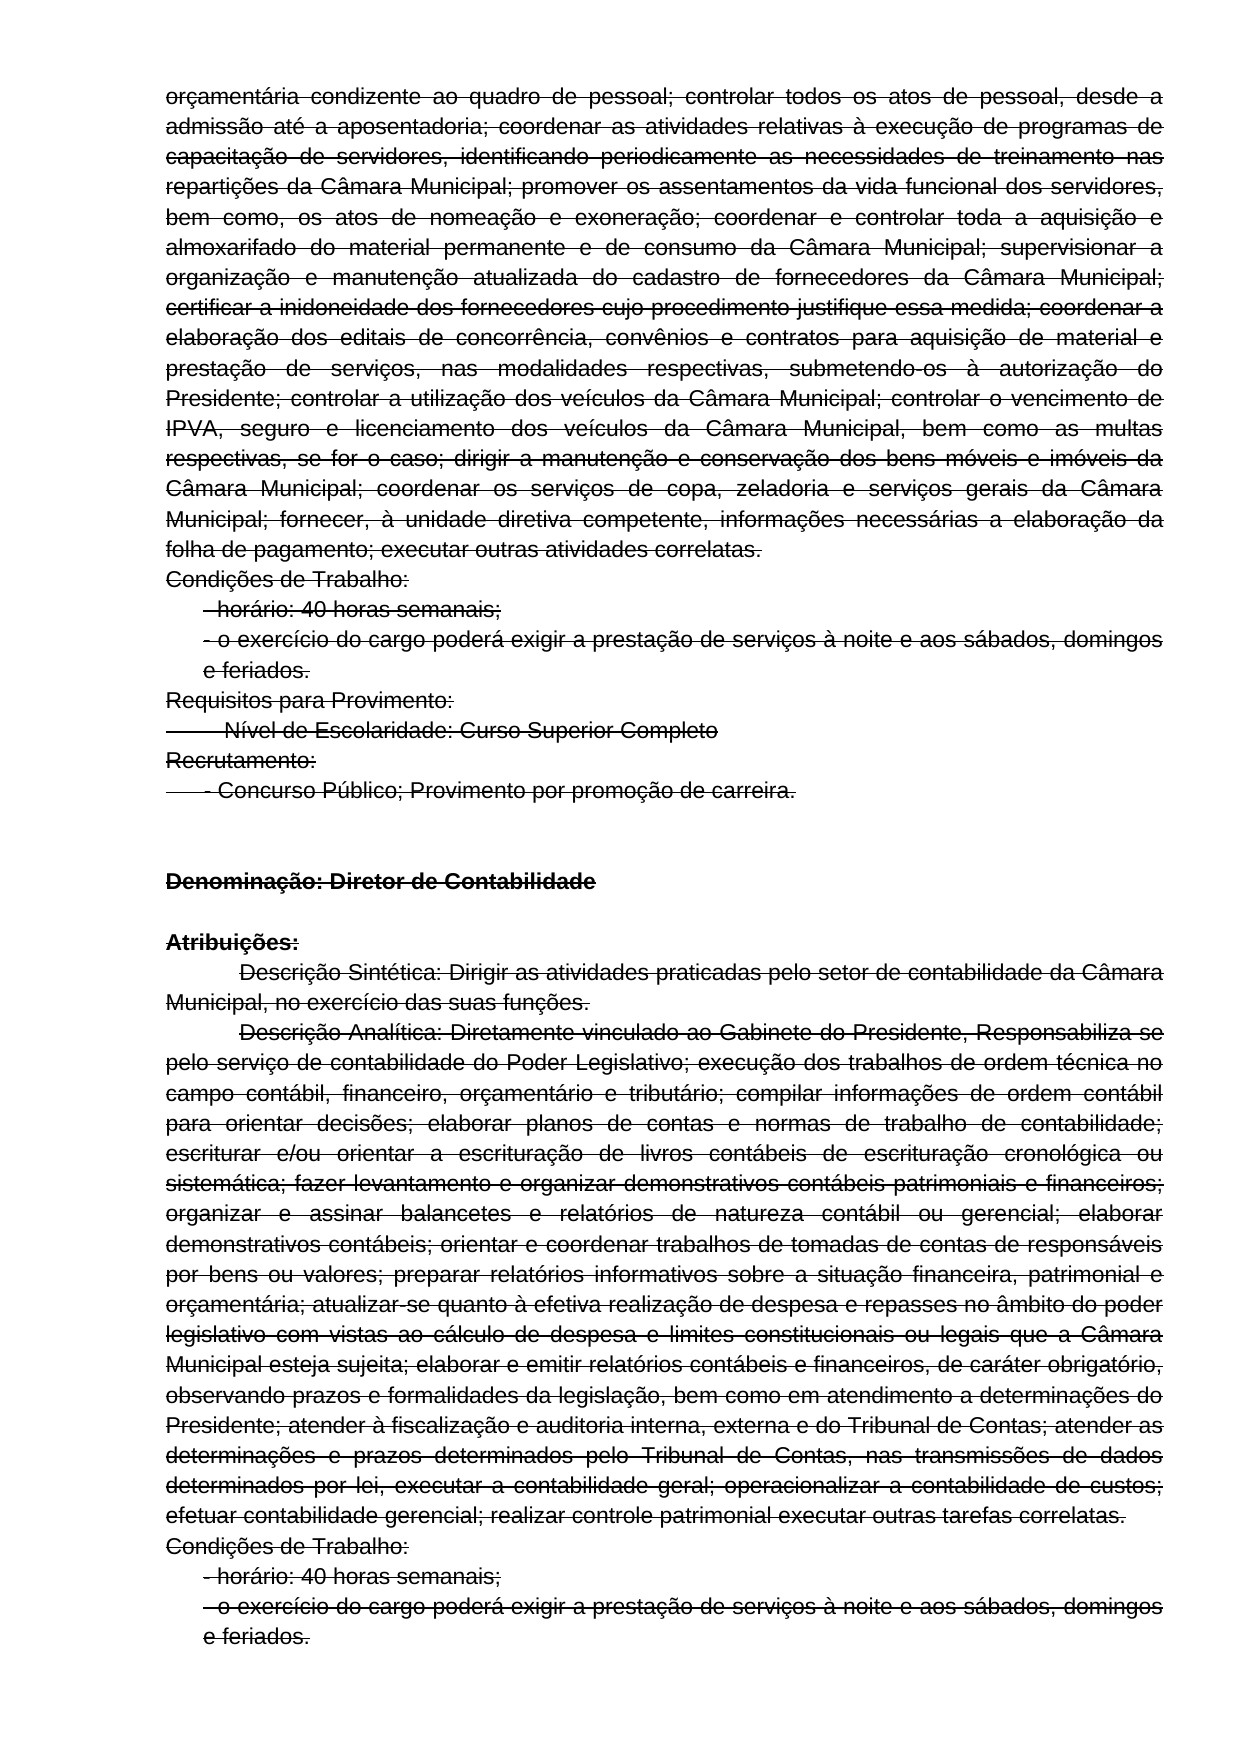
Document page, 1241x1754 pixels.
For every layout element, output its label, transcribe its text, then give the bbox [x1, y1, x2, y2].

text - Nível de Escolaridade: Curso Superior Completo [165, 717, 1163, 743]
text - horário: 40 horas semanais; [203, 596, 1163, 623]
text - horário: 40 horas semanais; [203, 1563, 1163, 1589]
text - o exercício do cargo poderá exigir a prestação de serviços à noite e aos sábados, domingos e feriados. [203, 626, 1163, 641]
text Condições de Trabalho: [165, 1533, 1163, 1559]
text Descrição Sintética: Dirigir as atividades praticadas pelo setor de contabilidade da Câmara Municipal, no exercício das suas funções. [165, 959, 1163, 1015]
text - o exercício do cargo poderá exigir a prestação de serviços à noite e aos sábados, domingos e feriados. [203, 642, 1163, 683]
text Descrição Analítica: Diretamente vinculado ao Gabinete do Presidente, Dirige e coordena o fluxo das atividades do quadro administrativo-financeiro da Câmara, que consiste em folha de pagamento, lançamentos contábeis, controle de ponto e estoque de materiais; implementar o orçamento aprovado pelo Legislativo; aplicar e fazer aplicar a legislação referente aos servidores da Câmara Municipal; supervisionar as atividades de recrutamento e seleção de pessoal, de acordo com as deliberações da Mesa Diretora; aplicar, observada a legislação vigente, a proposta orçamentária condizente ao quadro de pessoal; controlar todos os atos de pessoal, desde a admissão até a aposentadoria; coordenar as atividades relativas à execução de programas de capacitação de servidores, identificando periodicamente as necessidades de treinamento nas repartições da Câmara Municipal; promover os assentamentos da vida funcional dos servidores, bem como, os atos de nomeação e exoneração; coordenar e controlar toda a aquisição e almoxarifado do material permanente e de consumo da Câmara Municipal; supervisionar a organização e manutenção atualizada do cadastro de fornecedores da Câmara Municipal; certificar a inidoneidade dos fornecedores cujo procedimento justifique essa medida; coordenar a elaboração dos editais de concorrência, convênios e contratos para aquisição de material e prestação de serviços, nas modalidades respectivas, submetendo-os à autorização do Presidente; controlar a utilização dos veículos da Câmara Municipal; controlar o vencimento de IPVA, seguro e licenciamento dos veículos da Câmara Municipal, bem como as multas respectivas, se for o caso; dirigir a manutenção e conservação dos bens móveis e imóveis da Câmara Municipal; coordenar os serviços de copa, zeladoria e serviços gerais da Câmara Municipal; fornecer, à unidade diretiva competente, informações necessárias a elaboração da folha de pagamento; executar outras atividades correlatas. [165, 521, 1163, 562]
text - o exercício do cargo poderá exigir a prestação de serviços à noite e aos sábados, domingos e feriados. [203, 1609, 1163, 1650]
text Denominação: Diretor de Contabilidade [165, 868, 1163, 894]
text Descrição Analítica: Diretamente vinculado ao Gabinete do Presidente, Responsabiliza-se pelo serviço de contabilidade do Poder Legislativo; execução dos trabalhos de ordem técnica no campo contábil, financeiro, orçamentário e tributário; compilar informações de ordem contábil para orientar decisões; elaborar planos de contas e normas de trabalho de contabilidade; escriturar e/ou orientar a escrituração de livros contábeis de escrituração cronológica ou sistemática; fazer levantamento e organizar demonstrativos contábeis patrimoniais e financeiros; organizar e assinar balancetes e relatórios de natureza contábil ou gerencial; elaborar demonstrativos contábeis; orientar e coordenar trabalhos de tomadas de contas de responsáveis por bens ou valores; preparar relatórios informativos sobre a situação financeira, patrimonial e orçamentária; atualizar-se quanto à efetiva realização de despesa e repasses no âmbito do poder legislativo com vistas ao cálculo de despesa e limites constitucionais ou legais que a Câmara Municipal esteja sujeita; elaborar e emitir relatórios contábeis e financeiros, de caráter obrigatório, observando prazos e formalidades da legislação, bem como em atendimento a determinações do Presidente; atender à fiscalização e auditoria interna, externa e do Tribunal de Contas; atender as determinações e prazos determinados pelo Tribunal de Contas, nas transmissões de dados determinados por lei, executar a contabilidade geral; operacionalizar a contabilidade de custos; efetuar contabilidade gerencial; realizar controle patrimonial executar outras tarefas correlatas. [165, 1019, 1163, 1064]
text Requisitos para Provimento: [165, 687, 1163, 713]
text Recrutamento: [165, 747, 1163, 774]
text - Concurso Público; Provimento por promoção de carreira. [165, 777, 1163, 804]
text - o exercício do cargo poderá exigir a prestação de serviços à noite e aos sábados, domingos e feriados. [203, 1593, 1163, 1607]
text Condições de Trabalho: [165, 566, 1163, 592]
text Descrição Analítica: Diretamente vinculado ao Gabinete do Presidente, Responsabiliza-se pelo serviço de contabilidade do Poder Legislativo; execução dos trabalhos de ordem técnica no campo contábil, financeiro, orçamentário e tributário; compilar informações de ordem contábil para orientar decisões; elaborar planos de contas e normas de trabalho de contabilidade; escriturar e/ou orientar a escrituração de livros contábeis de escrituração cronológica ou sistemática; fazer levantamento e organizar demonstrativos contábeis patrimoniais e financeiros; organizar e assinar balancetes e relatórios de natureza contábil ou gerencial; elaborar demonstrativos contábeis; orientar e coordenar trabalhos de tomadas de contas de responsáveis por bens ou valores; preparar relatórios informativos sobre a situação financeira, patrimonial e orçamentária; atualizar-se quanto à efetiva realização de despesa e repasses no âmbito do poder legislativo com vistas ao cálculo de despesa e limites constitucionais ou legais que a Câmara Municipal esteja sujeita; elaborar e emitir relatórios contábeis e financeiros, de caráter obrigatório, observando prazos e formalidades da legislação, bem como em atendimento a determinações do Presidente; atender à fiscalização e auditoria interna, externa e do Tribunal de Contas; atender as determinações e prazos determinados pelo Tribunal de Contas, nas transmissões de dados determinados por lei, executar a contabilidade geral; operacionalizar a contabilidade de custos; efetuar contabilidade gerencial; realizar controle patrimonial executar outras tarefas correlatas. [165, 1487, 1163, 1529]
text Atribuições: [165, 928, 1163, 955]
